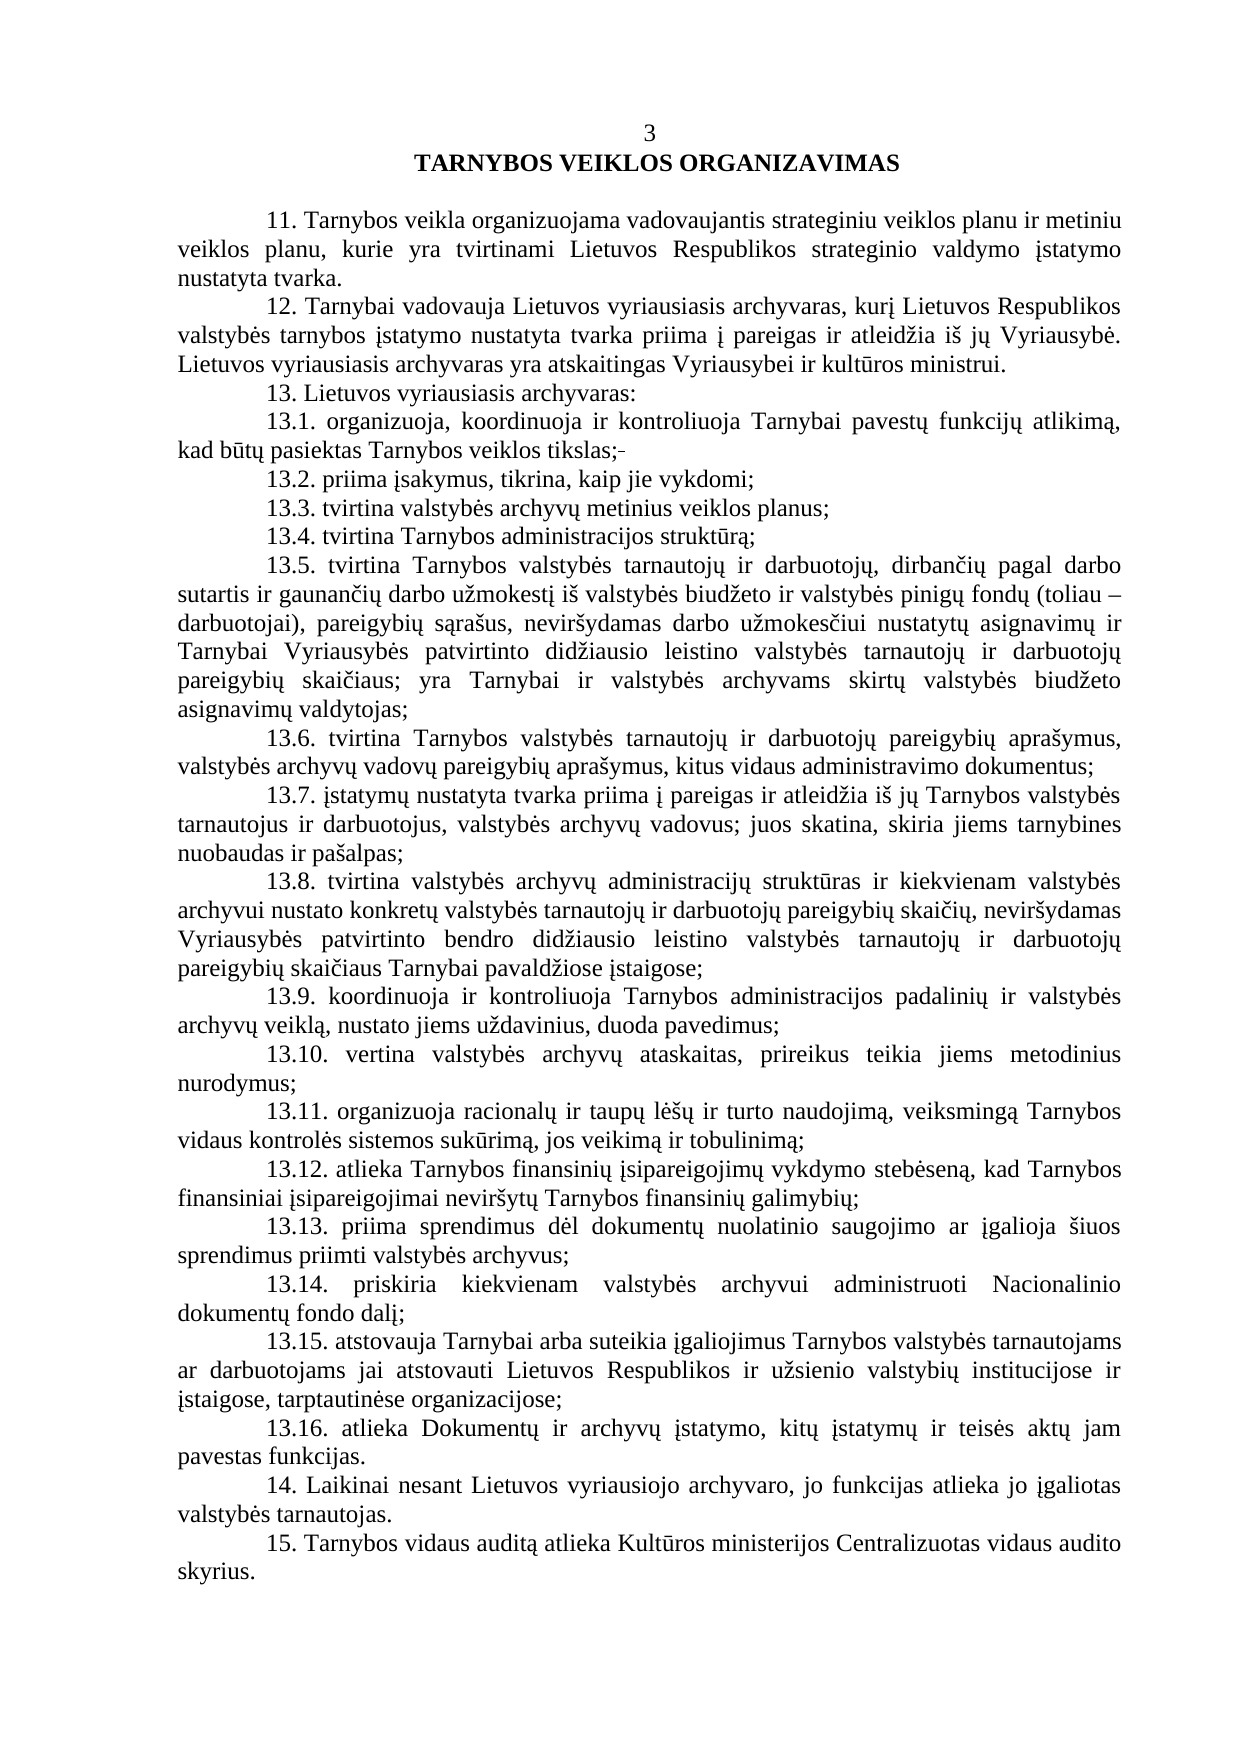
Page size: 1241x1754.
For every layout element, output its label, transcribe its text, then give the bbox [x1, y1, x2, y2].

text 13.9. koordinuoja ir kontroliuoja Tarnybos administracijos padalinių ir valstybės archyvų veiklą, nustato jiems uždavinius, duoda pavedimus; [177, 981, 1122, 1039]
text 13.6. tvirtina Tarnybos valstybės tarnautojų ir darbuotojų pareigybių aprašymus, valstybės archyvų vadovų pareigybių aprašymus, kitus vidaus administravimo dokumentus; [177, 723, 1122, 780]
text 13.14. priskiria kiekvienam valstybės archyvui administruoti Nacionalinio dokumentų fondo dalį; [177, 1269, 1122, 1326]
text 13.13. priima sprendimus dėl dokumentų nuolatinio saugojimo ar įgalioja šiuos sprendimus priimti valstybės archyvus; [177, 1211, 1122, 1269]
text 13.1. organizuoja, koordinuoja ir kontroliuoja Tarnybai pavestų funkcijų atlikimą, kad būtų pasiektas Tarnybos veiklos tikslas; [177, 406, 1122, 464]
text 13.3. tvirtina valstybės archyvų metinius veiklos planus; [177, 493, 1122, 521]
text 13. Lietuvos vyriausiasis archyvaras: [177, 378, 1122, 406]
text TARNYBOS VEIKLOS ORGANIZAVIMAS [177, 148, 1122, 176]
text 13.10. vertina valstybės archyvų ataskaitas, prireikus teikia jiems metodinius nurodymus; [177, 1039, 1122, 1096]
text 15. Tarnybos vidaus auditą atlieka Kultūros ministerijos Centralizuotas vidaus audito skyrius. [177, 1528, 1122, 1585]
text 13.2. priima įsakymus, tikrina, kaip jie vykdomi; [177, 464, 1122, 493]
text 13.5. tvirtina Tarnybos valstybės tarnautojų ir darbuotojų, dirbančių pagal darbo sutartis ir gaunančių darbo užmokestį iš valstybės biudžeto ir valstybės pinigų fondų (toliau – darbuotojai), pareigybių sąrašus, neviršydamas darbo užmokesčiui nustatytų asignavimų ir Tarnybai Vyriausybės patvirtinto didžiausio leistino valstybės tarnautojų ir darbuotojų pareigybių skaičiaus; yra Tarnybai ir valstybės archyvams skirtų valstybės biudžeto asignavimų valdytojas; [177, 550, 1122, 723]
text 14. Laikinai nesant Lietuvos vyriausiojo archyvaro, jo funkcijas atlieka jo įgaliotas valstybės tarnautojas. [177, 1470, 1122, 1528]
text 11. Tarnybos veikla organizuojama vadovaujantis strateginiu veiklos planu ir metiniu veiklos planu, kurie yra tvirtinami Lietuvos Respublikos strateginio valdymo įstatymo nustatyta tvarka. [177, 205, 1122, 291]
text 13.8. tvirtina valstybės archyvų administracijų struktūras ir kiekvienam valstybės archyvui nustato konkretų valstybės tarnautojų ir darbuotojų pareigybių skaičių, neviršydamas Vyriausybės patvirtinto bendro didžiausio leistino valstybės tarnautojų ir darbuotojų pareigybių skaičiaus Tarnybai pavaldžiose įstaigose; [177, 866, 1122, 981]
text 13.7. įstatymų nustatyta tvarka priima į pareigas ir atleidžia iš jų Tarnybos valstybės tarnautojus ir darbuotojus, valstybės archyvų vadovus; juos skatina, skiria jiems tarnybines nuobaudas ir pašalpas; [177, 780, 1122, 866]
text 13.15. atstovauja Tarnybai arba suteikia įgaliojimus Tarnybos valstybės tarnautojams ar darbuotojams jai atstovauti Lietuvos Respublikos ir užsienio valstybių institucijose ir įstaigose, tarptautinėse organizacijose; [177, 1326, 1122, 1413]
text 13.16. atlieka Dokumentų ir archyvų įstatymo, kitų įstatymų ir teisės aktų jam pavestas funkcijas. [177, 1413, 1122, 1470]
text 12. Tarnybai vadovauja Lietuvos vyriausiasis archyvaras, kurį Lietuvos Respublikos valstybės tarnybos įstatymo nustatyta tvarka priima į pareigas ir atleidžia iš jų Vyriausybė. Lietuvos vyriausiasis archyvaras yra atskaitingas Vyriausybei ir kultūros ministrui. [177, 291, 1122, 378]
text 13.11. organizuoja racionalų ir taupų lėšų ir turto naudojimą, veiksmingą Tarnybos vidaus kontrolės sistemos sukūrimą, jos veikimą ir tobulinimą; [177, 1096, 1122, 1154]
text 13.4. tvirtina Tarnybos administracijos struktūrą; [177, 521, 1122, 550]
text 13.12. atlieka Tarnybos finansinių įsipareigojimų vykdymo stebėseną, kad Tarnybos finansiniai įsipareigojimai neviršytų Tarnybos finansinių galimybių; [177, 1154, 1122, 1211]
